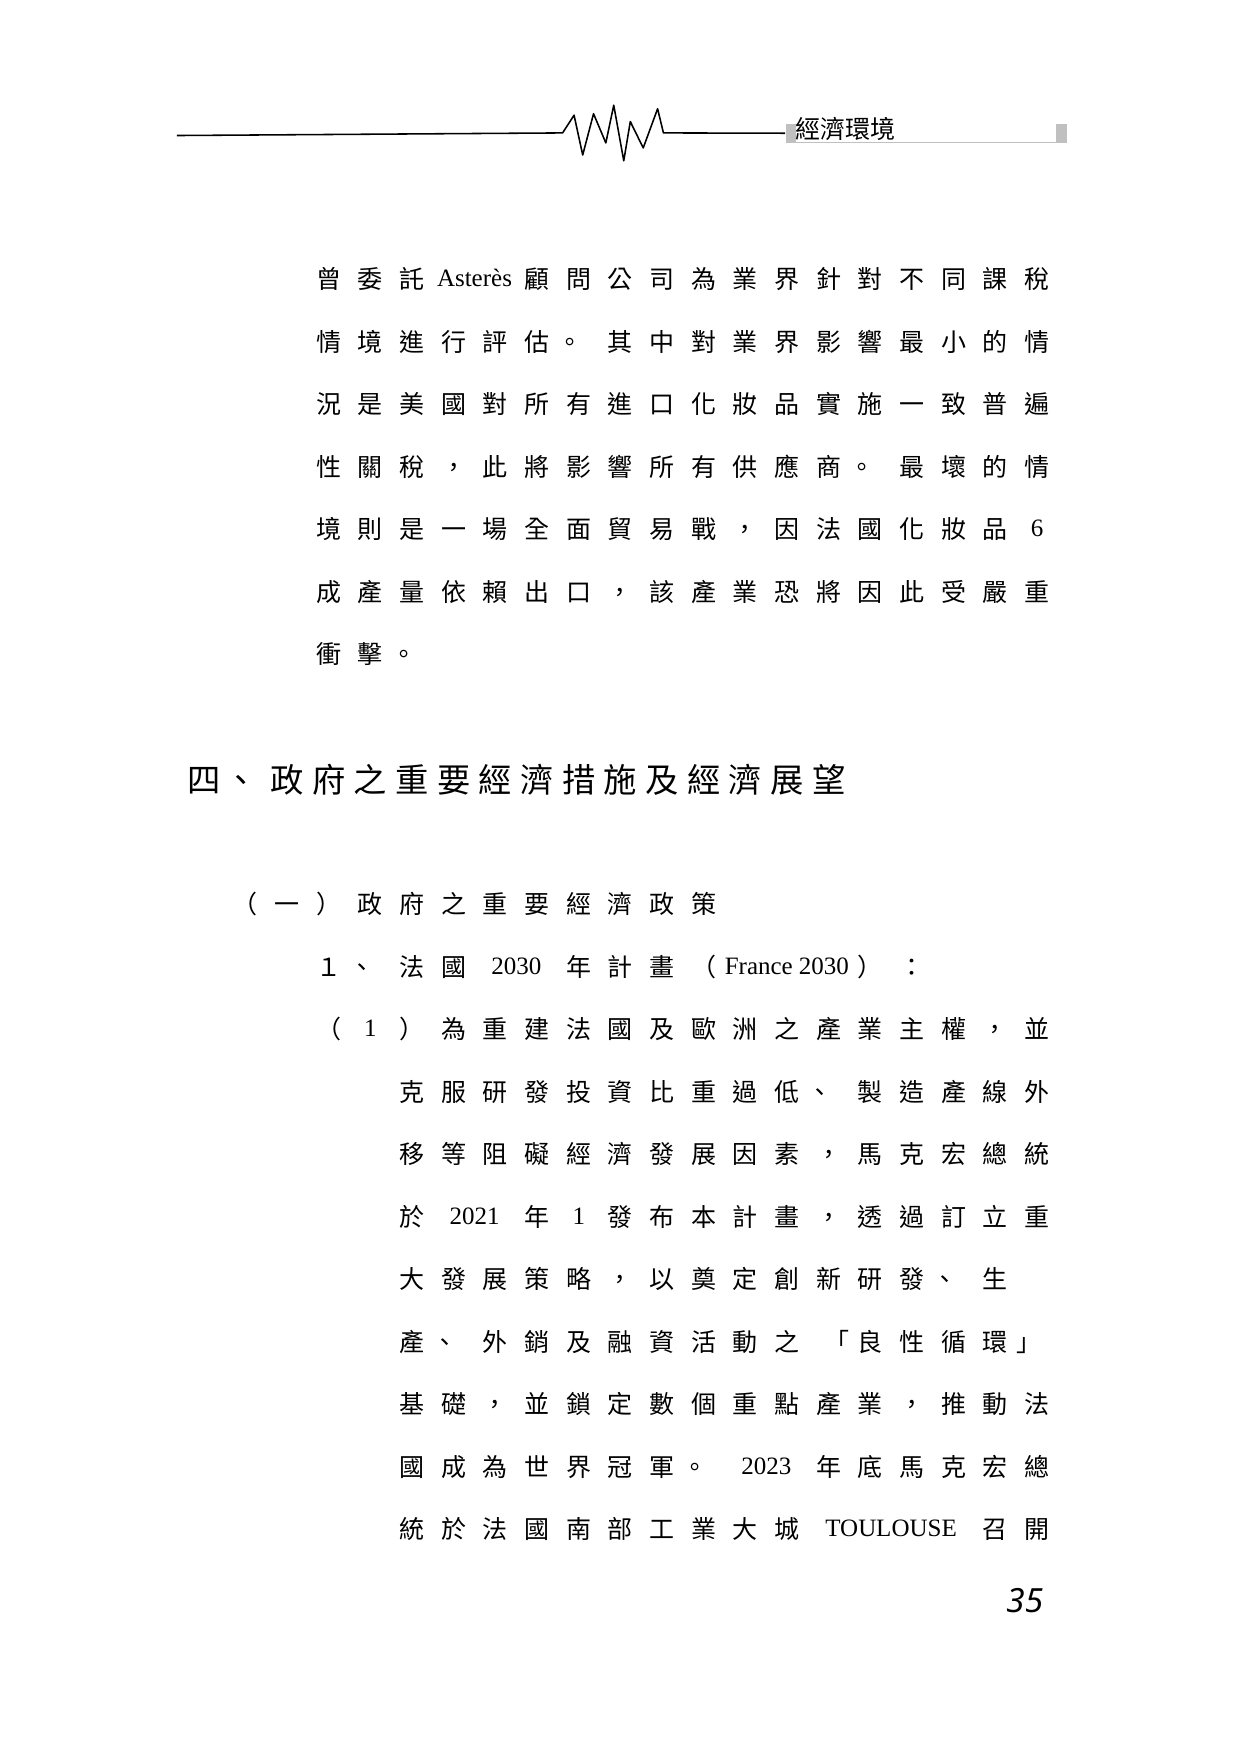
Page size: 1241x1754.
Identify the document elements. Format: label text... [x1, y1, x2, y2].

text 曾委託Asterès顧問公司為業界針對不同課稅情境進行評估。其中對業界影響最小的情況是美國對所有進口化妝品實施一致普遍性關稅，此將影響所有供應商。最壞的情境則是一場全面貿易戰，因法國化妝品6成產量依賴出口，該產業恐將因此受嚴重衝擊。 [207, 236, 1058, 674]
text 四、政府之重要經濟措施及經濟展望 [183, 736, 1058, 799]
text １、法國2030年計畫（France 2030）： [281, 924, 1058, 986]
text （一）政府之重要經濟政策 [207, 861, 1058, 924]
text （1）為重建法國及歐洲之產業主權，並克服研發投資比重過低、製造產線外移等阻礙經濟發展因素，馬克宏總統於2021年1發布本計畫，透過訂立重大發展策略，以奠定創新研發、生產、外銷及融資活動之「良性循環」基礎，並鎖定數個重點產業，推動法國成為世界冠軍。2023年底馬克宏總統於法國南部工業大城TOULOUSE召開 [306, 986, 1058, 1549]
